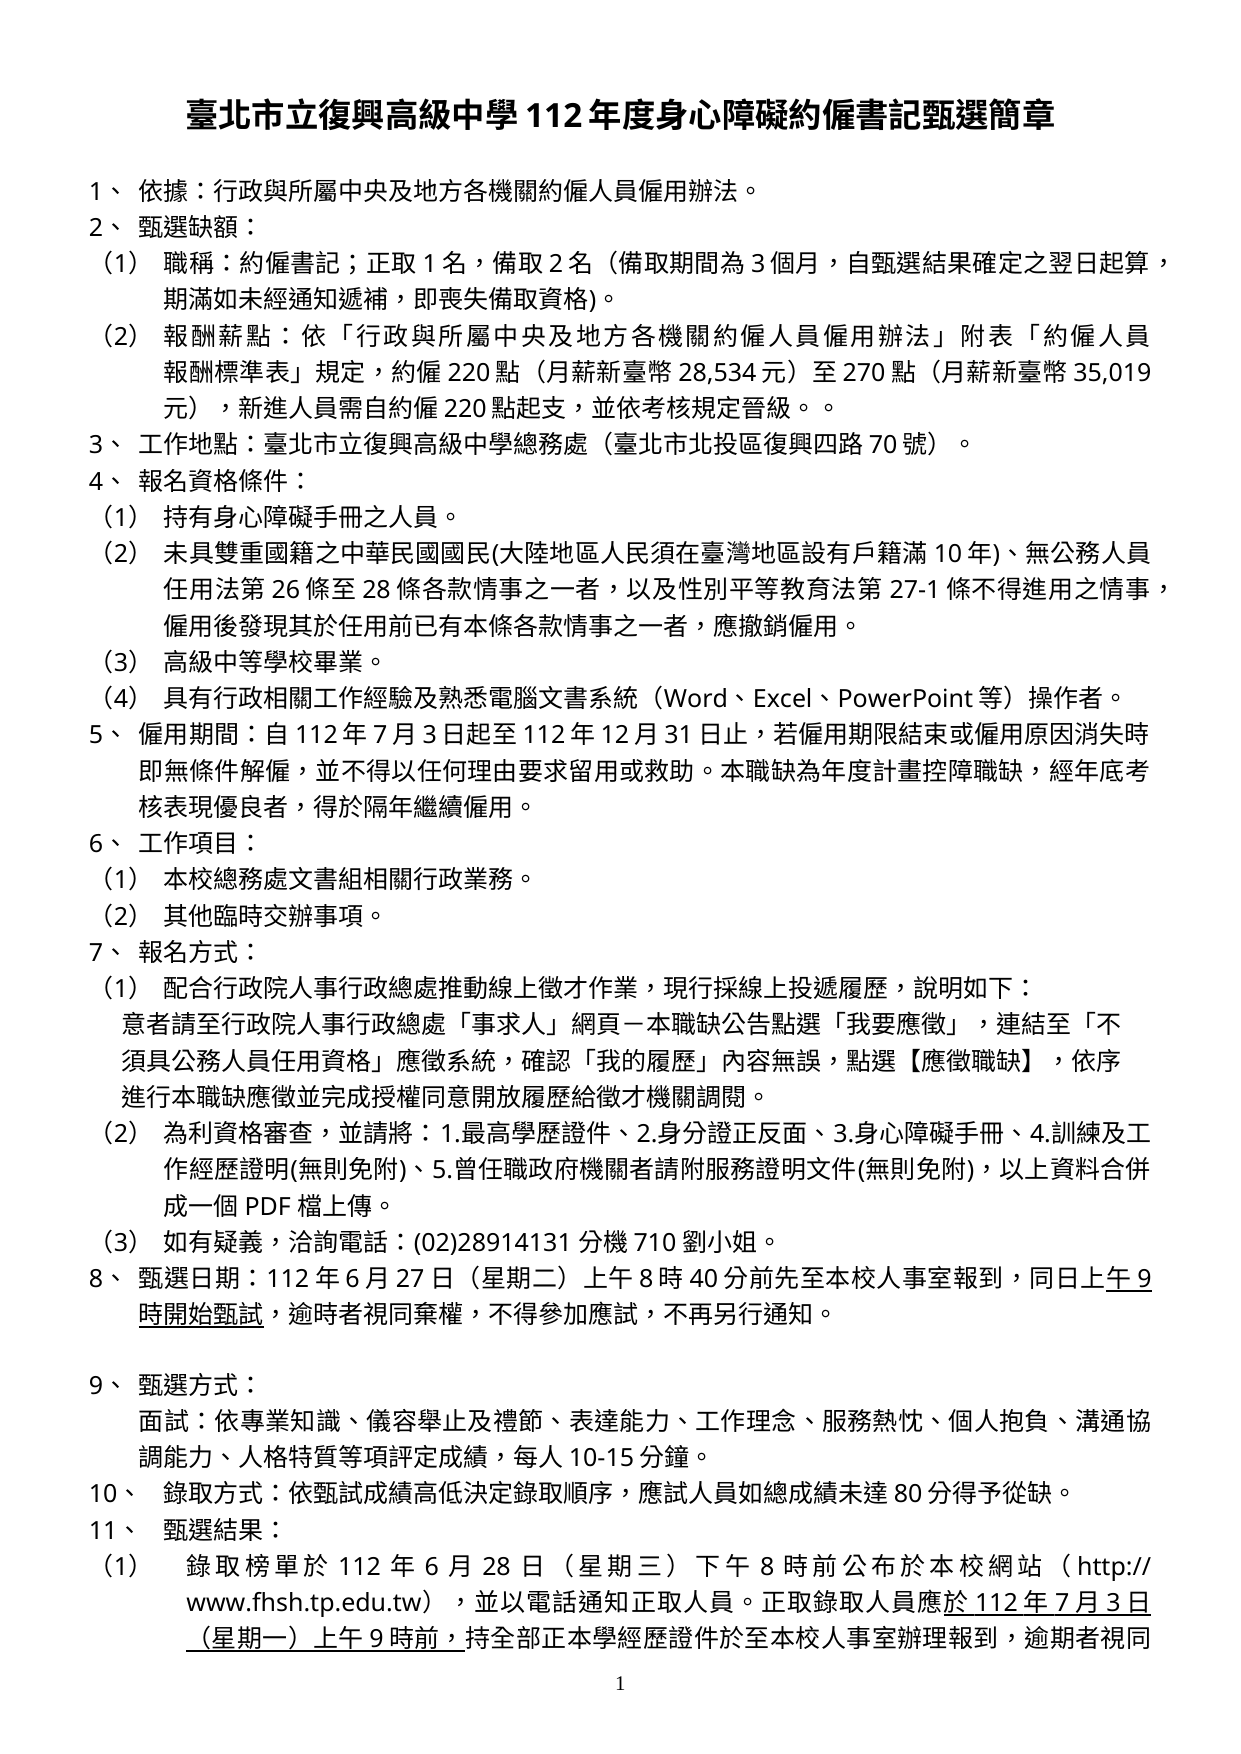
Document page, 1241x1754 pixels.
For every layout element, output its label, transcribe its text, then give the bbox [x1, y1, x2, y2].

list 如有疑義，洽詢電話：(02)28914131 分機710 劉小姐。 [89, 1222, 1152, 1259]
list 持有身心障礙手冊之人員。 [89, 497, 1152, 534]
list 報酬薪點：依「行政與所屬中央及地方各機關約僱人員僱用辦法」附表「約僱人員 報酬標準表」規定，約僱220點（月薪新臺幣28,534元）至270點（月薪新臺幣35,019元），新進人員需自約僱220點起支，並依考核規定晉級。。 [89, 316, 1152, 425]
list 報名資格條件： [89, 461, 1152, 497]
list 依據：行政與所屬中央及地方各機關約僱人員僱用辦法。 [89, 171, 1152, 207]
list 其他臨時交辦事項。 [89, 896, 1152, 932]
list 甄選結果： [89, 1510, 1152, 1546]
list 報名方式： [89, 932, 1152, 969]
list 工作地點：臺北市立復興高級中學總務處（臺北市北投區復興四路70號）。 [89, 425, 1152, 461]
list 配合行政院人事行政總處推動線上徵才作業，現行採線上投遞履歷，說明如下： [89, 969, 1152, 1005]
list 錄取榜單於112年6月28日（星期三）下午8時前公布於本校網站（http://www.fhsh.tp.edu.tw），並以電話通知正取人員。正取錄取人員應於112年7月3日（星期一）上午9時前，持全部正本學經歷證件於至本校人事室辦理報到，逾期者視同 [89, 1546, 1152, 1655]
list 面試：依專業知識、儀容舉止及禮節、表達能力、工作理念、服務熱忱、個人抱負、溝通協調能力、人格特質等項評定成績，每人10-15分鐘。 [139, 1401, 1152, 1474]
list 為利資格審查，並請將：1.最高學歷證件、2.身分證正反面、3.身心障礙手冊、4.訓練及工作經歷證明(無則免附)、5.曾任職政府機關者請附服務證明文件(無則免附)，以上資料合併成一個 PDF 檔上傳。 [89, 1114, 1152, 1222]
list 具有行政相關工作經驗及熟悉電腦文書系統（Word、Excel、PowerPoint等）操作者。 [89, 679, 1152, 715]
text 臺北市立復興高級中學112年度身心障礙約僱書記甄選簡章 [89, 89, 1152, 137]
text 進行本職缺應徵並完成授權同意開放履歷給徵才機關調閱。 [89, 1077, 1152, 1114]
list 僱用期間：自112年7月3日起至112年12月31日止，若僱用期限結束或僱用原因消失時即無條件解僱，並不得以任何理由要求留用或救助。本職缺為年度計畫控障職缺，經年底考核表現優良者，得於隔年繼續僱用。 [89, 715, 1152, 824]
list 甄選方式： [89, 1365, 1152, 1401]
list 未具雙重國籍之中華民國國民(大陸地區人民須在臺灣地區設有戶籍滿10年)、無公務人員任用法第26條至28條各款情事之一者，以及性別平等教育法第27-1條不得進用之情事，僱用後發現其於任用前已有本條各款情事之一者，應撤銷僱用。 [89, 534, 1152, 642]
list 高級中等學校畢業。 [89, 642, 1152, 679]
list 工作項目： [89, 824, 1152, 860]
text 須具公務人員任用資格」應徵系統，確認「我的履歷」內容無誤，點選【應徵職缺】，依序 [89, 1041, 1152, 1077]
list 甄選日期：112年6月27日（星期二）上午8時40分前先至本校人事室報到，同日上午9時開始甄試，逾時者視同棄權，不得參加應試，不再另行通知。 [89, 1259, 1152, 1331]
list 甄選缺額： [89, 207, 1152, 244]
list 本校總務處文書組相關行政業務。 [89, 860, 1152, 896]
text 意者請至行政院人事行政總處「事求人」網頁－本職缺公告點選「我要應徵」，連結至「不 [89, 1005, 1152, 1041]
list 錄取方式：依甄試成績高低決定錄取順序，應試人員如總成績未達80分得予從缺。 [89, 1474, 1152, 1510]
list 職稱：約僱書記；正取1名，備取2名（備取期間為3個月，自甄選結果確定之翌日起算，期滿如未經通知遞補，即喪失備取資格)。 [89, 244, 1152, 316]
